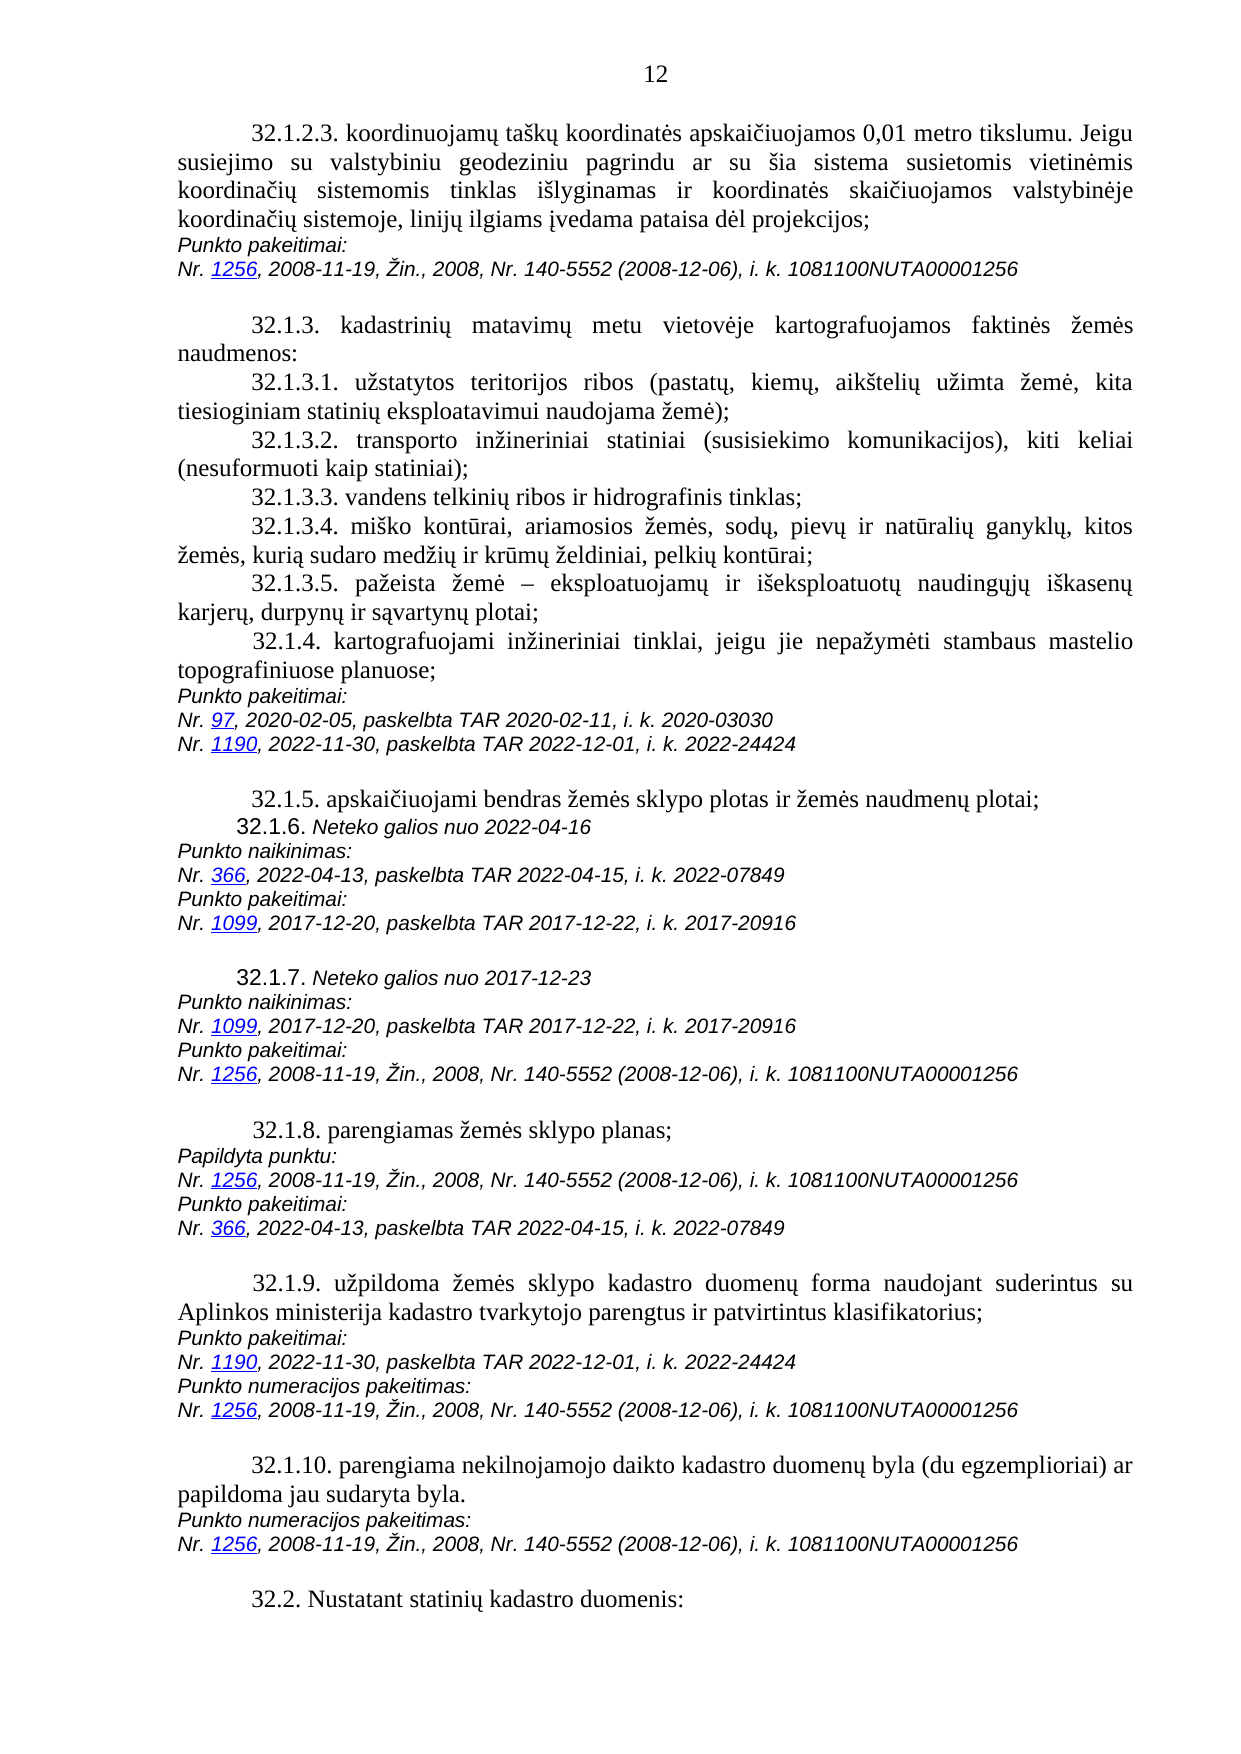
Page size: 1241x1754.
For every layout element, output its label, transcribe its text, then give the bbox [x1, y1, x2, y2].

text Nr. 1256, 2008-11-19, Žin., 2008, Nr. 140-5552 (2008-12-06), i. k. 1081100NUTA00001256 [177, 1062, 1134, 1086]
text 32.1.10. parengiama nekilnojamojo daikto kadastro duomenų byla (du egzemplioriai) ar papildoma jau sudaryta byla. [177, 1450, 1134, 1508]
text Nr. 1256, 2008-11-19, Žin., 2008, Nr. 140-5552 (2008-12-06), i. k. 1081100NUTA00001256 [177, 1167, 1134, 1191]
text 32.1.3.5. pažeista žemė – eksploatuojamų ir išeksploatuotų naudingųjų iškasenų karjerų, durpynų ir sąvartynų plotai; [177, 568, 1134, 626]
text 32.1.9. užpildoma žemės sklypo kadastro duomenų forma naudojant suderintus su Aplinkos ministerija kadastro tvarkytojo parengtus ir patvirtintus klasifikatorius; [177, 1268, 1134, 1326]
text Punkto pakeitimai: [177, 233, 1134, 257]
text Punkto pakeitimai: [177, 887, 1134, 911]
text Punkto naikinimas: [177, 990, 1134, 1014]
text 32.1.3.1. užstatytos teritorijos ribos (pastatų, kiemų, aikštelių užimta žemė, kita tiesioginiam statinių eksploatavimui naudojama žemė); [177, 367, 1134, 425]
text Punkto naikinimas: [177, 839, 1134, 863]
text Punkto pakeitimai: [177, 1038, 1134, 1062]
text Nr. 1099, 2017-12-20, paskelbta TAR 2017-12-22, i. k. 2017-20916 [177, 911, 1134, 935]
text Punkto pakeitimai: [177, 683, 1134, 707]
text 32.1.8. parengiamas žemės sklypo planas; [177, 1115, 1134, 1143]
text Nr. 366, 2022-04-13, paskelbta TAR 2022-04-15, i. k. 2022-07849 [177, 1215, 1134, 1239]
text Nr. 1256, 2008-11-19, Žin., 2008, Nr. 140-5552 (2008-12-06), i. k. 1081100NUTA00001256 [177, 1532, 1134, 1556]
text Nr. 1190, 2022-11-30, paskelbta TAR 2022-12-01, i. k. 2022-24424 [177, 1349, 1134, 1373]
text Punkto pakeitimai: [177, 1326, 1134, 1349]
text 32.1.7. Neteko galios nuo 2017-12-23 [177, 964, 1134, 990]
text 32.1.3. kadastrinių matavimų metu vietovėje kartografuojamos faktinės žemės naudmenos: [177, 310, 1134, 367]
text 32.1.3.4. miško kontūrai, ariamosios žemės, sodų, pievų ir natūralių ganyklų, kitos žemės, kurią sudaro medžių ir krūmų želdiniai, pelkių kontūrai; [177, 511, 1134, 568]
text Nr. 366, 2022-04-13, paskelbta TAR 2022-04-15, i. k. 2022-07849 [177, 863, 1134, 887]
text Punkto numeracijos pakeitimas: [177, 1508, 1134, 1532]
text Nr. 1099, 2017-12-20, paskelbta TAR 2017-12-22, i. k. 2017-20916 [177, 1014, 1134, 1038]
text Punkto pakeitimai: [177, 1191, 1134, 1215]
text 32.1.3.3. vandens telkinių ribos ir hidrografinis tinklas; [177, 482, 1134, 511]
text Punkto numeracijos pakeitimas: [177, 1373, 1134, 1397]
text Nr. 1190, 2022-11-30, paskelbta TAR 2022-12-01, i. k. 2022-24424 [177, 731, 1134, 755]
text 32.1.6. Neteko galios nuo 2022-04-16 [177, 813, 1134, 839]
text 32.1.4. kartografuojami inžineriniai tinklai, jeigu jie nepažymėti stambaus mastelio topografiniuose planuose; [177, 626, 1134, 683]
text 32.1.3.2. transporto inžineriniai statiniai (susisiekimo komunikacijos), kiti keliai (nesuformuoti kaip statiniai); [177, 425, 1134, 482]
text 32.1.2.3. koordinuojamų taškų koordinatės apskaičiuojamos 0,01 metro tikslumu. Jeigu susiejimo su valstybiniu geodeziniu pagrindu ar su šia sistema susietomis vietinėmis koordinačių sistemomis tinklas išlyginamas ir koordinatės skaičiuojamos valstybinėje koordinačių sistemoje, linijų ilgiams įvedama pataisa dėl projekcijos; [177, 118, 1134, 233]
text Nr. 1256, 2008-11-19, Žin., 2008, Nr. 140-5552 (2008-12-06), i. k. 1081100NUTA00001256 [177, 1397, 1134, 1421]
text Papildyta punktu: [177, 1143, 1134, 1167]
text Nr. 1256, 2008-11-19, Žin., 2008, Nr. 140-5552 (2008-12-06), i. k. 1081100NUTA00001256 [177, 257, 1134, 281]
text 32.2. Nustatant statinių kadastro duomenis: [177, 1584, 1134, 1613]
text 32.1.5. apskaičiuojami bendras žemės sklypo plotas ir žemės naudmenų plotai; [177, 784, 1134, 813]
text Nr. 97, 2020-02-05, paskelbta TAR 2020-02-11, i. k. 2020-03030 [177, 707, 1134, 731]
